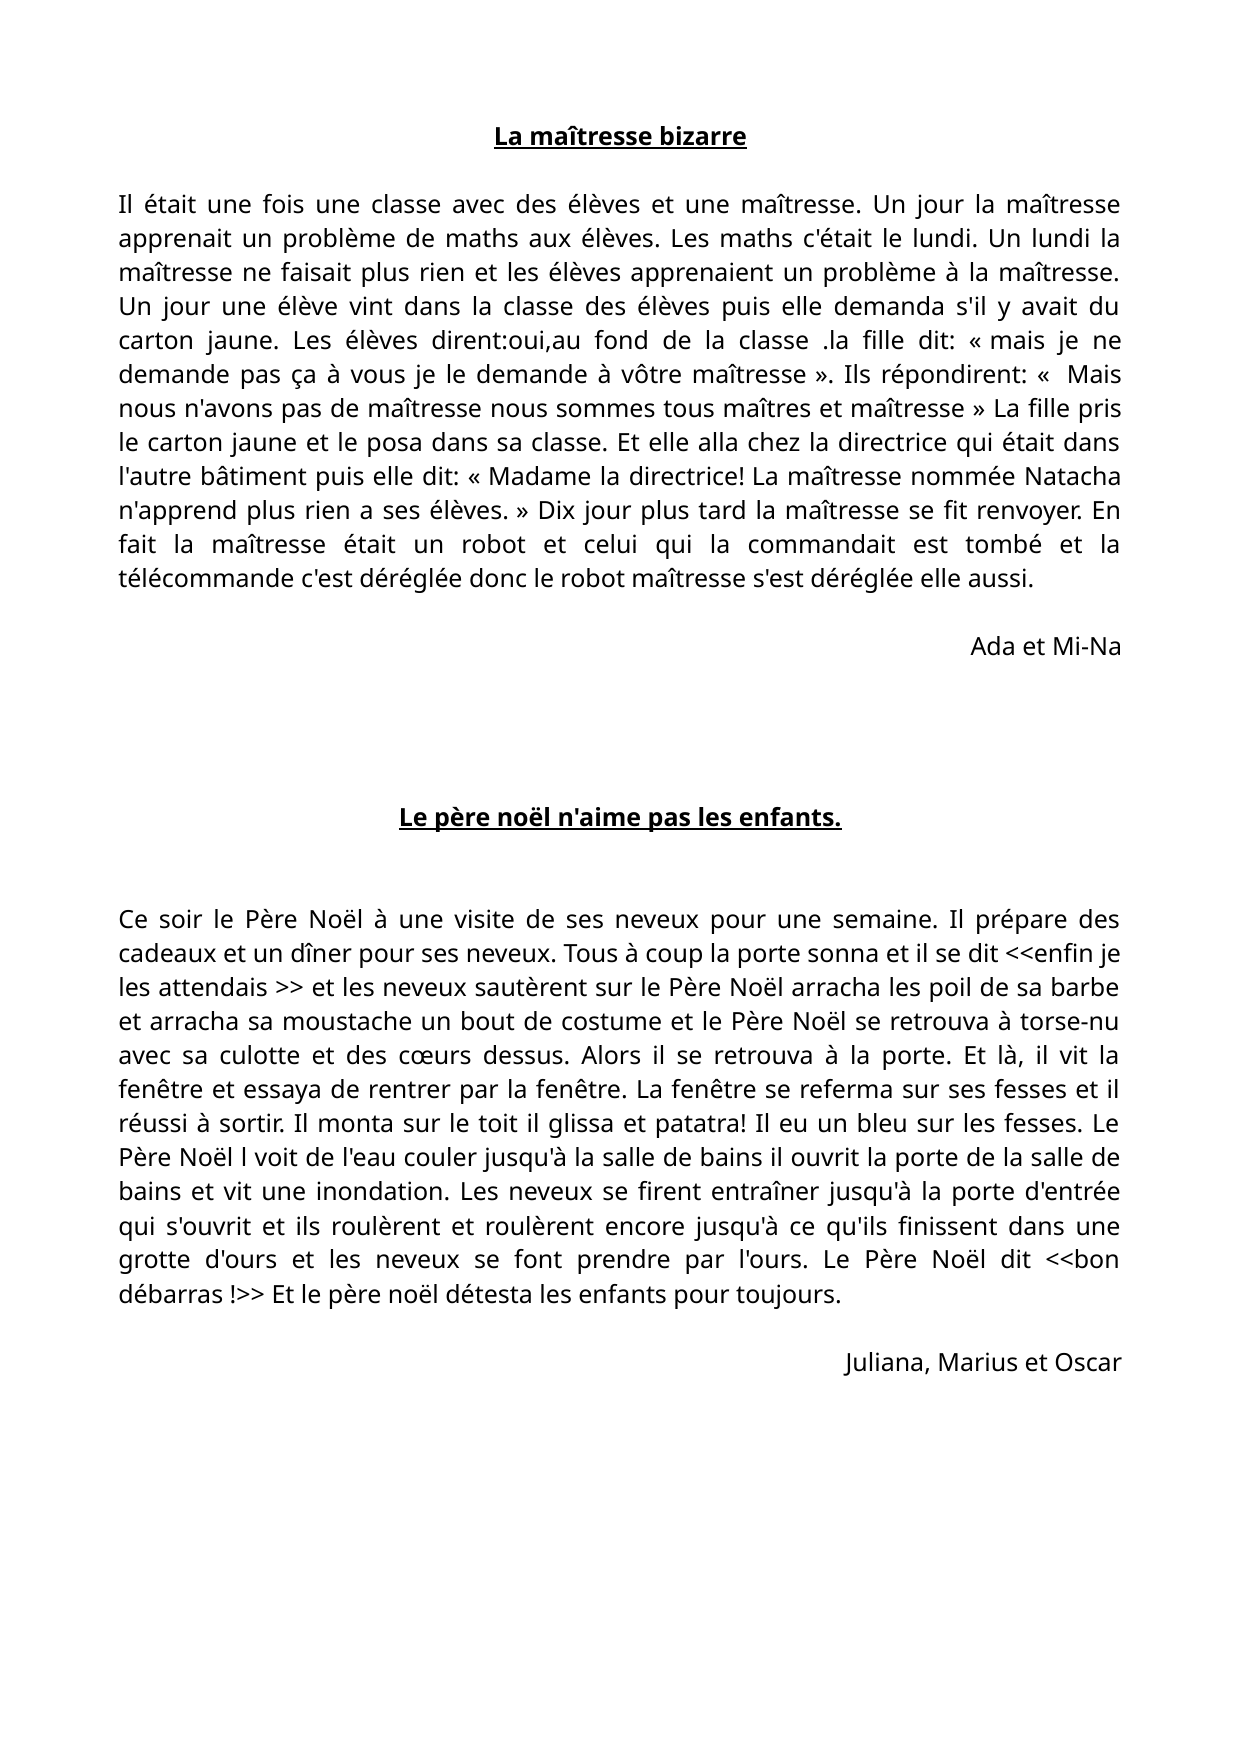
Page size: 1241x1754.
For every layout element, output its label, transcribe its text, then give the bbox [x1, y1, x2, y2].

text Ce soir le Père Noël à une visite de ses neveux pour une semaine. Il prépare des cadeaux et un dîner pour ses neveux. Tous à coup la porte sonna et il se dit <<enfin je les attendais >> et les neveux sautèrent sur le Père Noël arracha les poil de sa barbe et arracha sa moustache un bout de costume et le Père Noël se retrouva à torse-nu avec sa culotte et des cœurs dessus. Alors il se retrouva à la porte. Et là, il vit la fenêtre et essaya de rentrer par la fenêtre. La fenêtre se referma sur ses fesses et il réussi à sortir. Il monta sur le toit il glissa et patatra! Il eu un bleu sur les fesses. Le Père Noël l voit de l'eau couler jusqu'à la salle de bains il ouvrit la porte de la salle de bains et vit une inondation. Les neveux se firent entraîner jusqu'à la porte d'entrée qui s'ouvrit et ils roulèrent et roulèrent encore jusqu'à ce qu'ils finissent dans une grotte d'ours et les neveux se font prendre par l'ours. Le Père Noël dit <<bon débarras !>> Et le père noël détesta les enfants pour toujours. [118, 902, 1122, 1310]
text Ada et Mi-Na [118, 629, 1122, 663]
text Juliana, Marius et Oscar [118, 1344, 1122, 1378]
text Le père noël n'aime pas les enfants. [118, 799, 1122, 833]
text Il était une fois une classe avec des élèves et une maîtresse. Un jour la maîtresse apprenait un problème de maths aux élèves. Les maths c'était le lundi. Un lundi la maîtresse ne faisait plus rien et les élèves apprenaient un problème à la maîtresse. Un jour une élève vint dans la classe des élèves puis elle demanda s'il y avait du carton jaune. Les élèves dirent:oui,au fond de la classe .la fille dit: « mais je ne demande pas ça à vous je le demande à vôtre maîtresse ». Ils répondirent: « Mais nous n'avons pas de maîtresse nous sommes tous maîtres et maîtresse » La fille pris le carton jaune et le posa dans sa classe. Et elle alla chez la directrice qui était dans l'autre bâtiment puis elle dit: « Madame la directrice! La maîtresse nommée Natacha n'apprend plus rien a ses élèves. » Dix jour plus tard la maîtresse se fit renvoyer. En fait la maîtresse était un robot et celui qui la commandait est tombé et la télécommande c'est déréglée donc le robot maîtresse s'est déréglée elle aussi. [118, 186, 1122, 595]
text La maîtresse bizarre [118, 118, 1122, 152]
